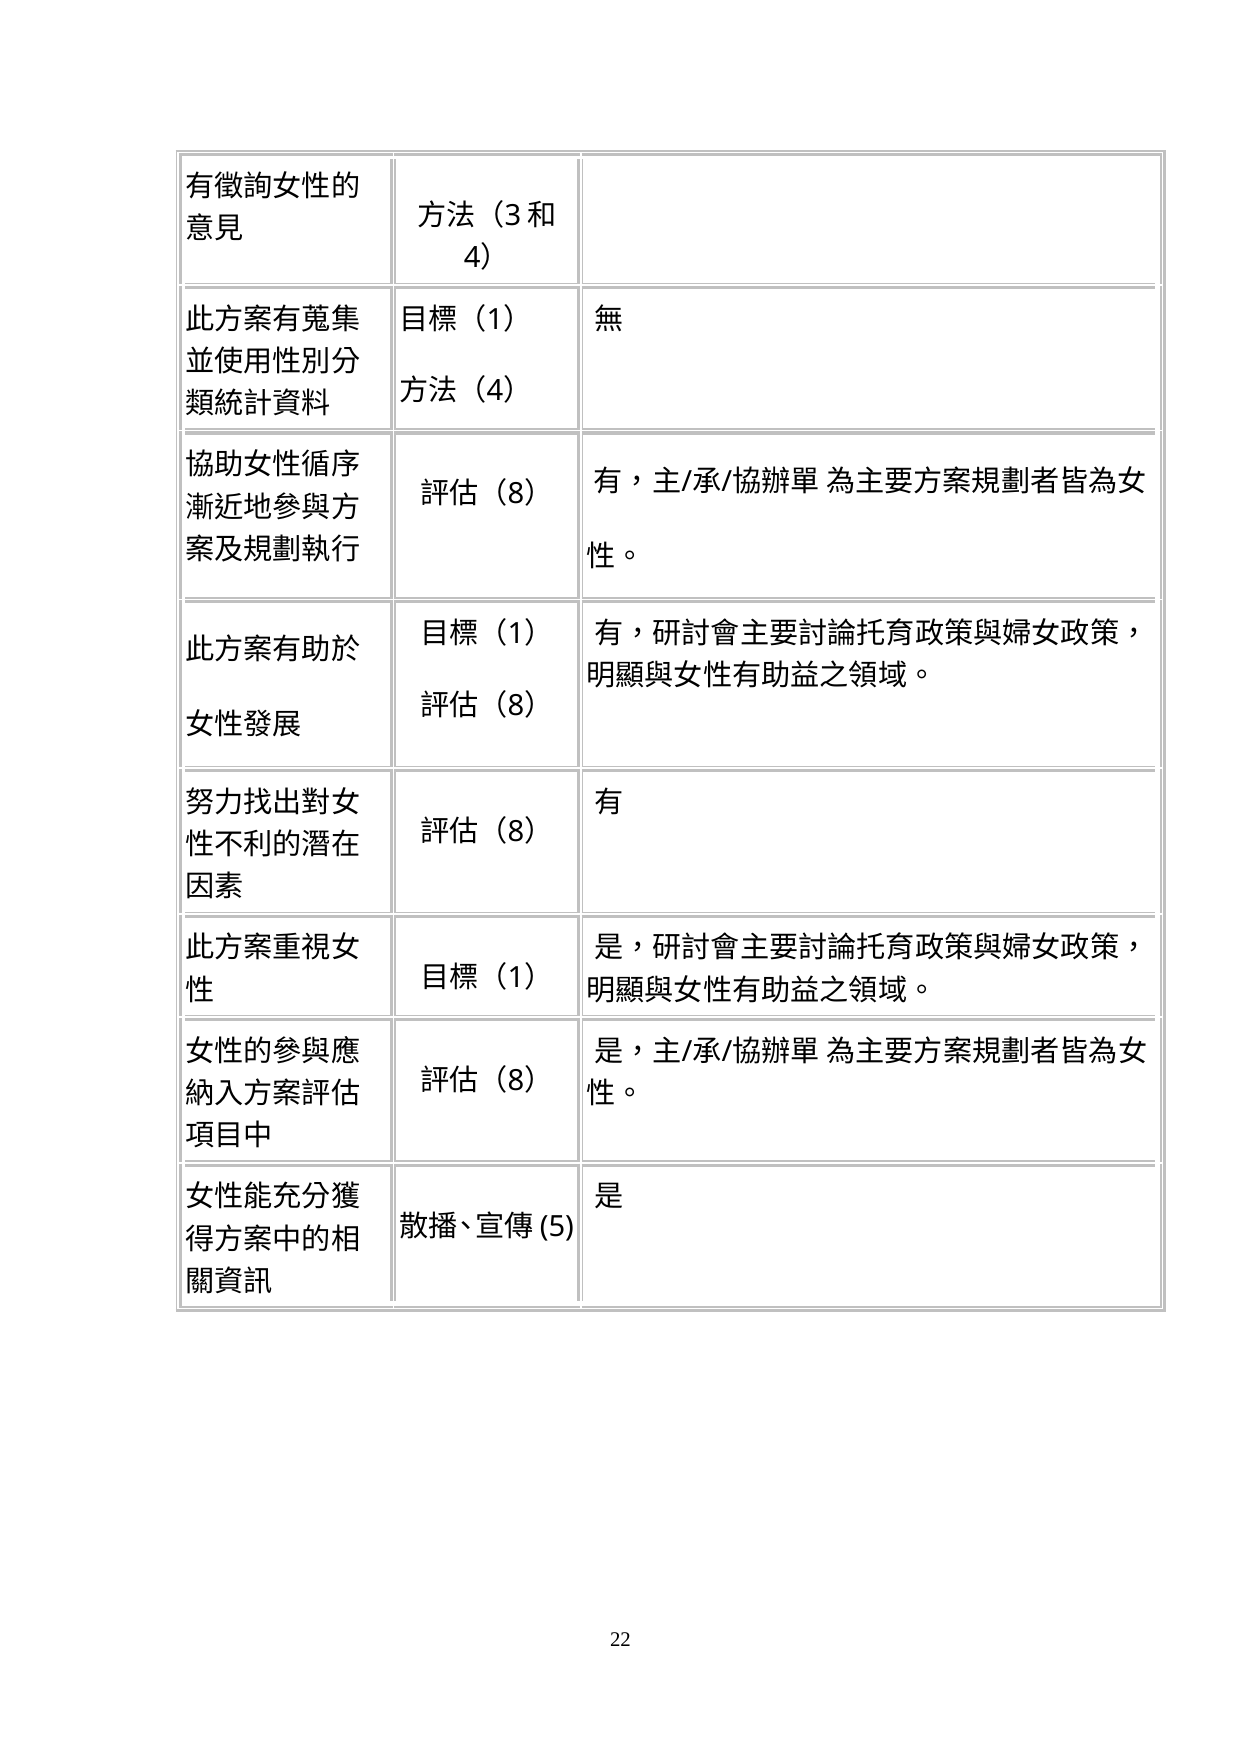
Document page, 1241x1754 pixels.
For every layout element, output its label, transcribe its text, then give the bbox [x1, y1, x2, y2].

table_cell 女性能充分獲得方案中的相關資訊 [179, 1160, 393, 1306]
table_cell 有徵詢女性的意見 [182, 156, 393, 283]
table_cell 目標（1） 方法（4） [396, 289, 577, 428]
table_cell 有，主/承/協辦單 為主要方案規劃者皆為女性。 [580, 428, 1163, 597]
table_cell 有 [580, 766, 1163, 911]
table_cell 評估（8） [396, 1021, 577, 1160]
table_cell 此方案重視女性 [179, 911, 393, 1015]
table_cell 是，主/承/協辦單 為主要方案規劃者皆為女性。 [580, 1015, 1163, 1160]
table_cell 是，研討會主要討論托育政策與婦女政策，明顯與女性有助益之領域。 [580, 911, 1163, 1015]
table_cell 評估（8） [396, 772, 577, 911]
table_cell 是 [580, 1160, 1163, 1306]
table_cell 此方案有蒐集並使用性別分類統計資料 [179, 283, 393, 428]
table_cell 目標（1） 評估（8） [396, 603, 577, 766]
table_cell 努力找出對女性不利的潛在因素 [179, 766, 393, 911]
table_cell 協助女性循序漸近地參與方案及規劃執行 [179, 428, 393, 597]
table_cell 方法（3和4） [393, 152, 580, 283]
table_cell 評估（8） [396, 435, 577, 597]
table_cell [580, 152, 1163, 283]
table_cell 有，研討會主要討論托育政策與婦女政策，明顯與女性有助益之領域。 [580, 597, 1163, 766]
table_cell 散播、宣傳 (5) [393, 1160, 580, 1306]
table_cell 此方案有助於女性發展 [179, 597, 393, 766]
table_cell 無 [580, 283, 1163, 428]
table_cell 目標（1） [396, 918, 577, 1015]
table_cell 女性的參與應納入方案評估項目中 [179, 1015, 393, 1160]
